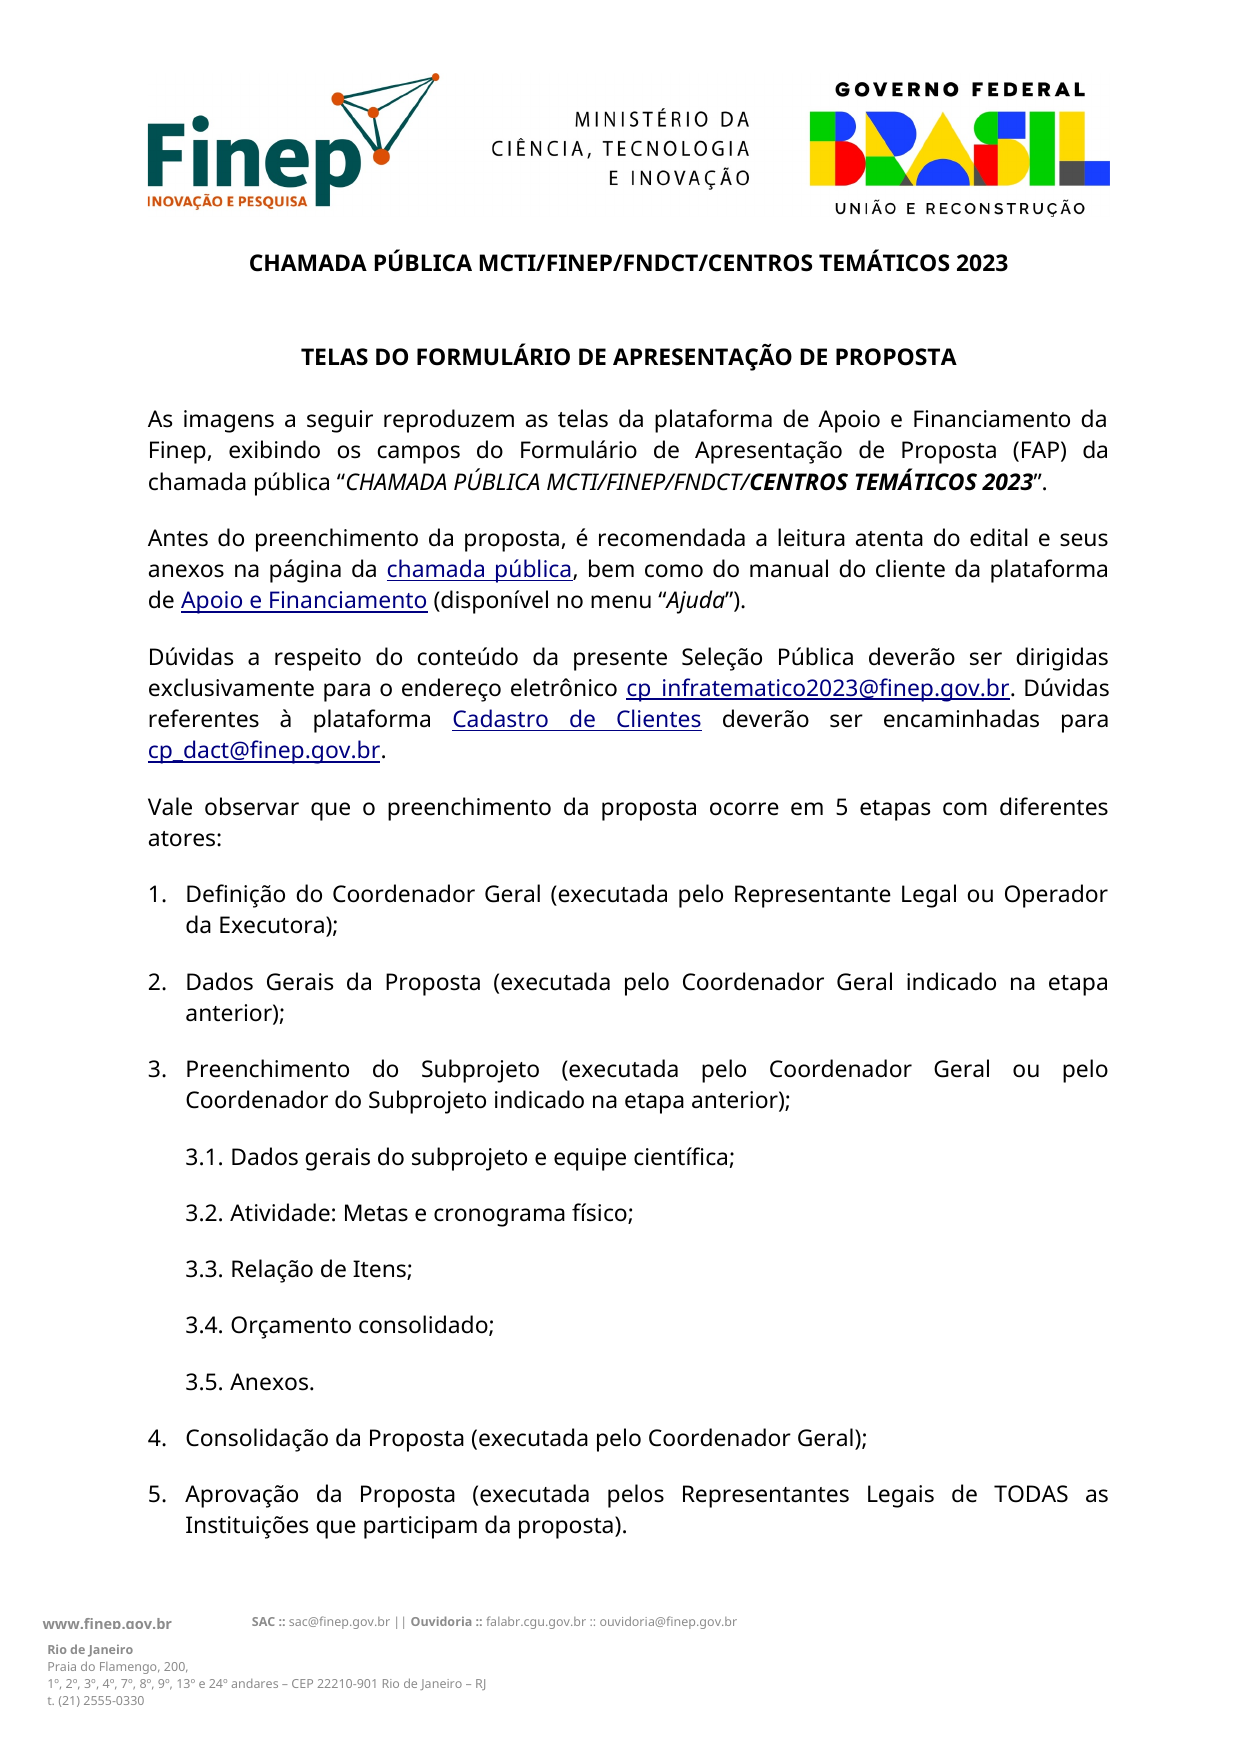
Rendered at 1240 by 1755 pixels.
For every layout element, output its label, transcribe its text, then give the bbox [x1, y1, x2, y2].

list Atividade: Metas e cronograma físico; [185, 1197, 1110, 1228]
text Dúvidas a respeito do conteúdo da presente Seleção Pública deverão ser dirigidas exclusivamente para o endereço eletrônico cp_infratematico2023@finep.gov.br. Dúvidas referentes à plataforma Cadastro de Clientes deverão ser encaminhadas para cp_dact@finep.gov.br. [148, 641, 1110, 766]
text Antes do preenchimento da proposta, é recomendada a leitura atenta do edital e seus anexos na página da chamada pública, bem como do manual do cliente da plataforma de Apoio e Financiamento (disponível no menu “Ajuda”). [148, 522, 1110, 616]
text As imagens a seguir reproduzem as telas da plataforma de Apoio e Financiamento da Finep, exibindo os campos do Formulário de Apresentação de Proposta (FAP) da chamada pública “CHAMADA PÚBLICA MCTI/FINEP/FNDCT/CENTROS TEMÁTICOS 2023”. [148, 403, 1110, 497]
list Anexos. [185, 1366, 1110, 1397]
list Relação de Itens; [185, 1253, 1110, 1284]
list Consolidação da Proposta (executada pelo Coordenador Geral); [148, 1422, 1110, 1453]
text Vale observar que o preenchimento da proposta ocorre em 5 etapas com diferentes atores: [148, 791, 1110, 853]
text TELAS DO FORMULÁRIO DE APRESENTAÇÃO DE PROPOSTA [148, 341, 1110, 372]
list Aprovação da Proposta (executada pelos Representantes Legais de TODAS as Instituições que participam da proposta). [148, 1478, 1110, 1541]
list Definição do Coordenador Geral (executada pelo Representante Legal ou Operador da Executora); [148, 878, 1110, 941]
list Dados gerais do subprojeto e equipe científica; [185, 1141, 1110, 1172]
text CHAMADA PÚBLICA MCTI/FINEP/FNDCT/CENTROS TEMÁTICOS 2023 [148, 247, 1110, 278]
list Dados Gerais da Proposta (executada pelo Coordenador Geral indicado na etapa anterior); [148, 966, 1110, 1028]
list Orçamento consolidado; [185, 1309, 1110, 1341]
list Preenchimento do Subprojeto (executada pelo Coordenador Geral ou pelo Coordenador do Subprojeto indicado na etapa anterior); [148, 1053, 1110, 1116]
